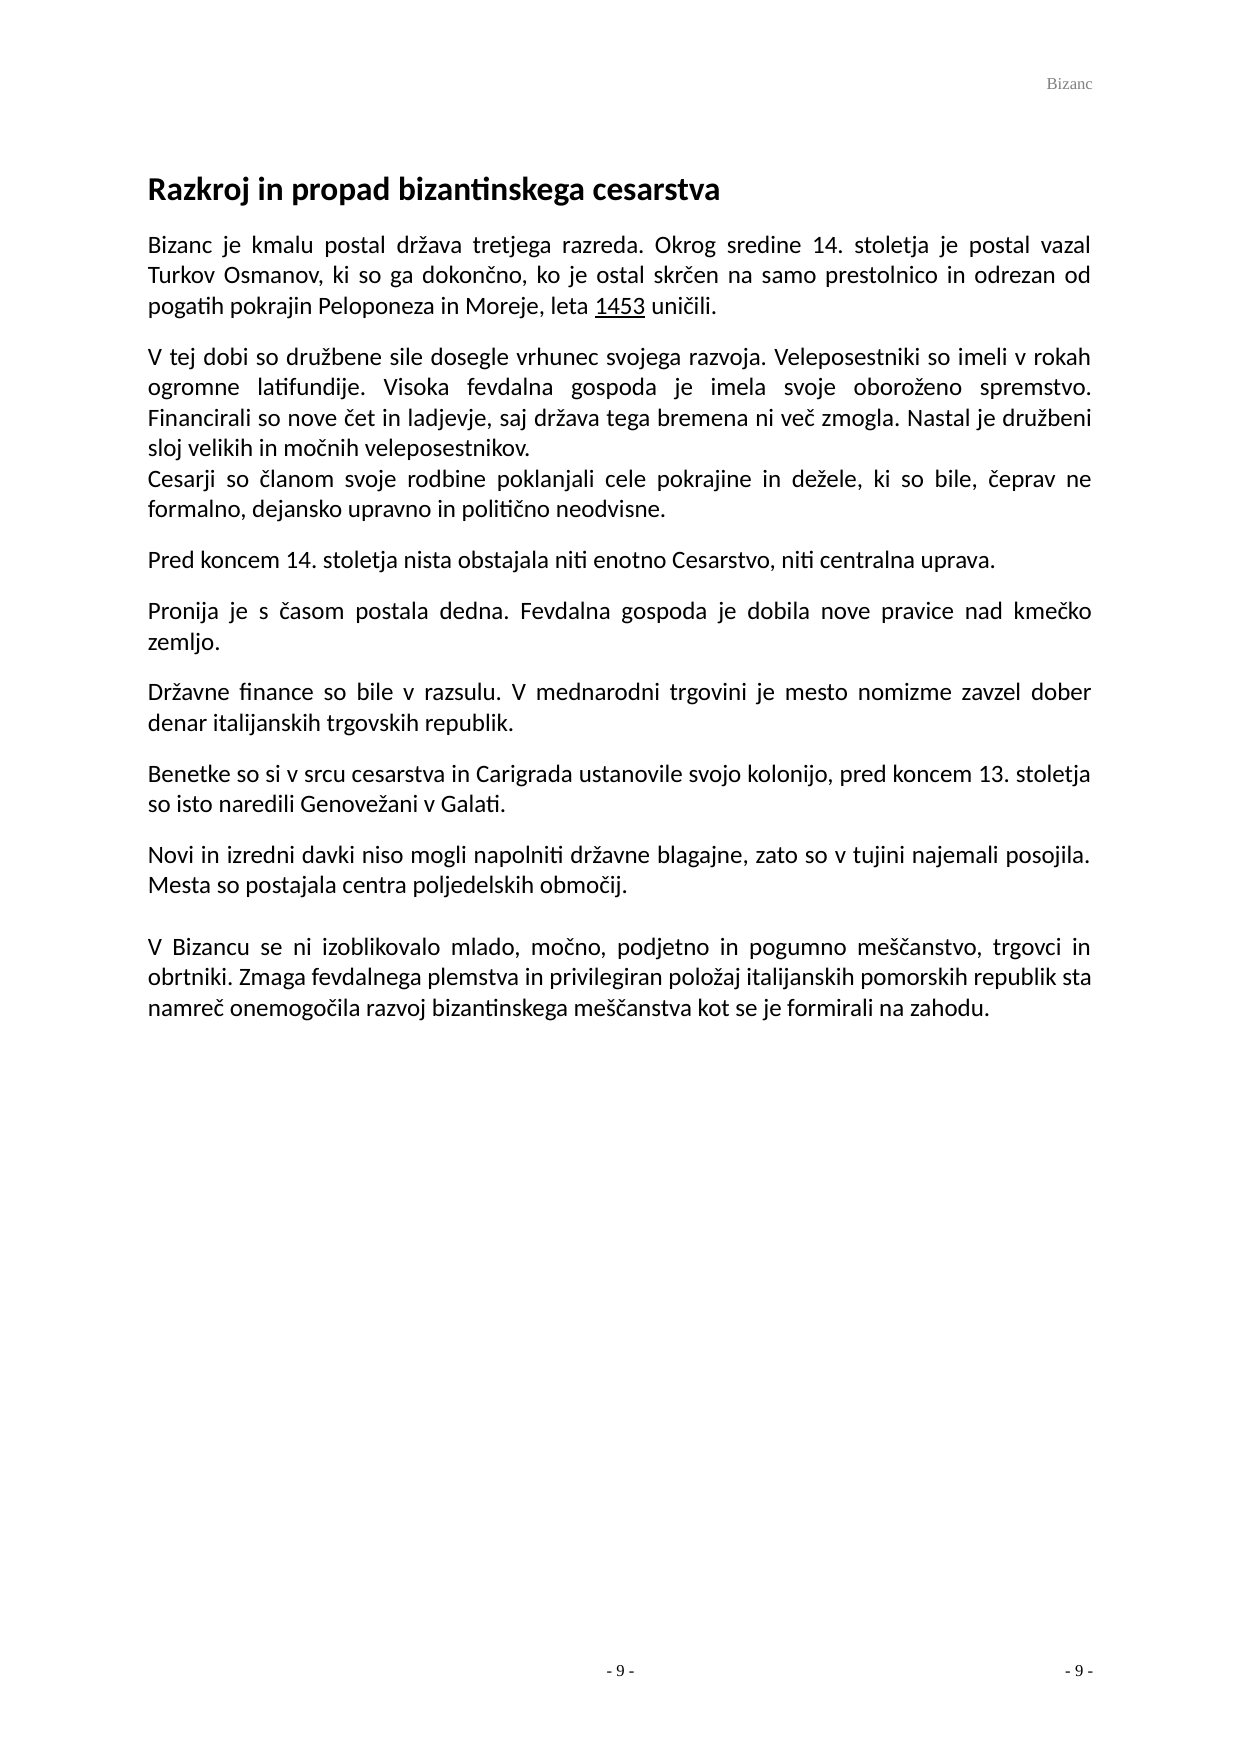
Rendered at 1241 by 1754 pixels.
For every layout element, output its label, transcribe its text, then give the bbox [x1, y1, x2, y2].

text Benetke so si v srcu cesarstva in Carigrada ustanovile svojo kolonijo, pred koncem 13. stoletja so isto naredili Genovežani v Galati. [148, 758, 1093, 819]
subtitle Razkroj in propad bizantinskega cesarstva [148, 168, 1093, 209]
text Bizanc je kmalu postal država tretjega razreda. Okrog sredine 14. stoletja je postal vazal Turkov Osmanov, ki so ga dokončno, ko je ostal skrčen na samo prestolnico in odrezan od pogatih pokrajin Peloponeza in Moreje, leta 1453 uničili. [148, 229, 1093, 321]
text Državne finance so bile v razsulu. V mednarodni trgovini je mesto nomizme zavzel dober denar italijanskih trgovskih republik. [148, 676, 1093, 737]
text V Bizancu se ni izoblikovalo mlado, močno, podjetno in pogumno meščanstvo, trgovci in obrtniki. Zmaga fevdalnega plemstva in privilegiran položaj italijanskih pomorskih republik sta namreč onemogočila razvoj bizantinskega meščanstva kot se je formirali na zahodu. [148, 931, 1093, 1022]
text Cesarji so članom svoje rodbine poklanjali cele pokrajine in dežele, ki so bile, čeprav ne formalno, dejansko upravno in politično neodvisne. [148, 463, 1093, 524]
text Pred koncem 14. stoletja nista obstajala niti enotno Cesarstvo, niti centralna uprava. [148, 544, 1093, 575]
text Novi in izredni davki niso mogli napolniti državne blagajne, zato so v tujini najemali posojila. Mesta so postajala centra poljedelskih območij. [148, 839, 1093, 900]
text Pronija je s časom postala dedna. Fevdalna gospoda je dobila nove pravice nad kmečko zemljo. [148, 595, 1093, 656]
text V tej dobi so družbene sile dosegle vrhunec svojega razvoja. Veleposestniki so imeli v rokah ogromne latifundije. Visoka fevdalna gospoda je imela svoje oboroženo spremstvo. Financirali so nove čet in ladjevje, saj država tega bremena ni več zmogla. Nastal je družbeni sloj velikih in močnih veleposestnikov. [148, 341, 1093, 463]
